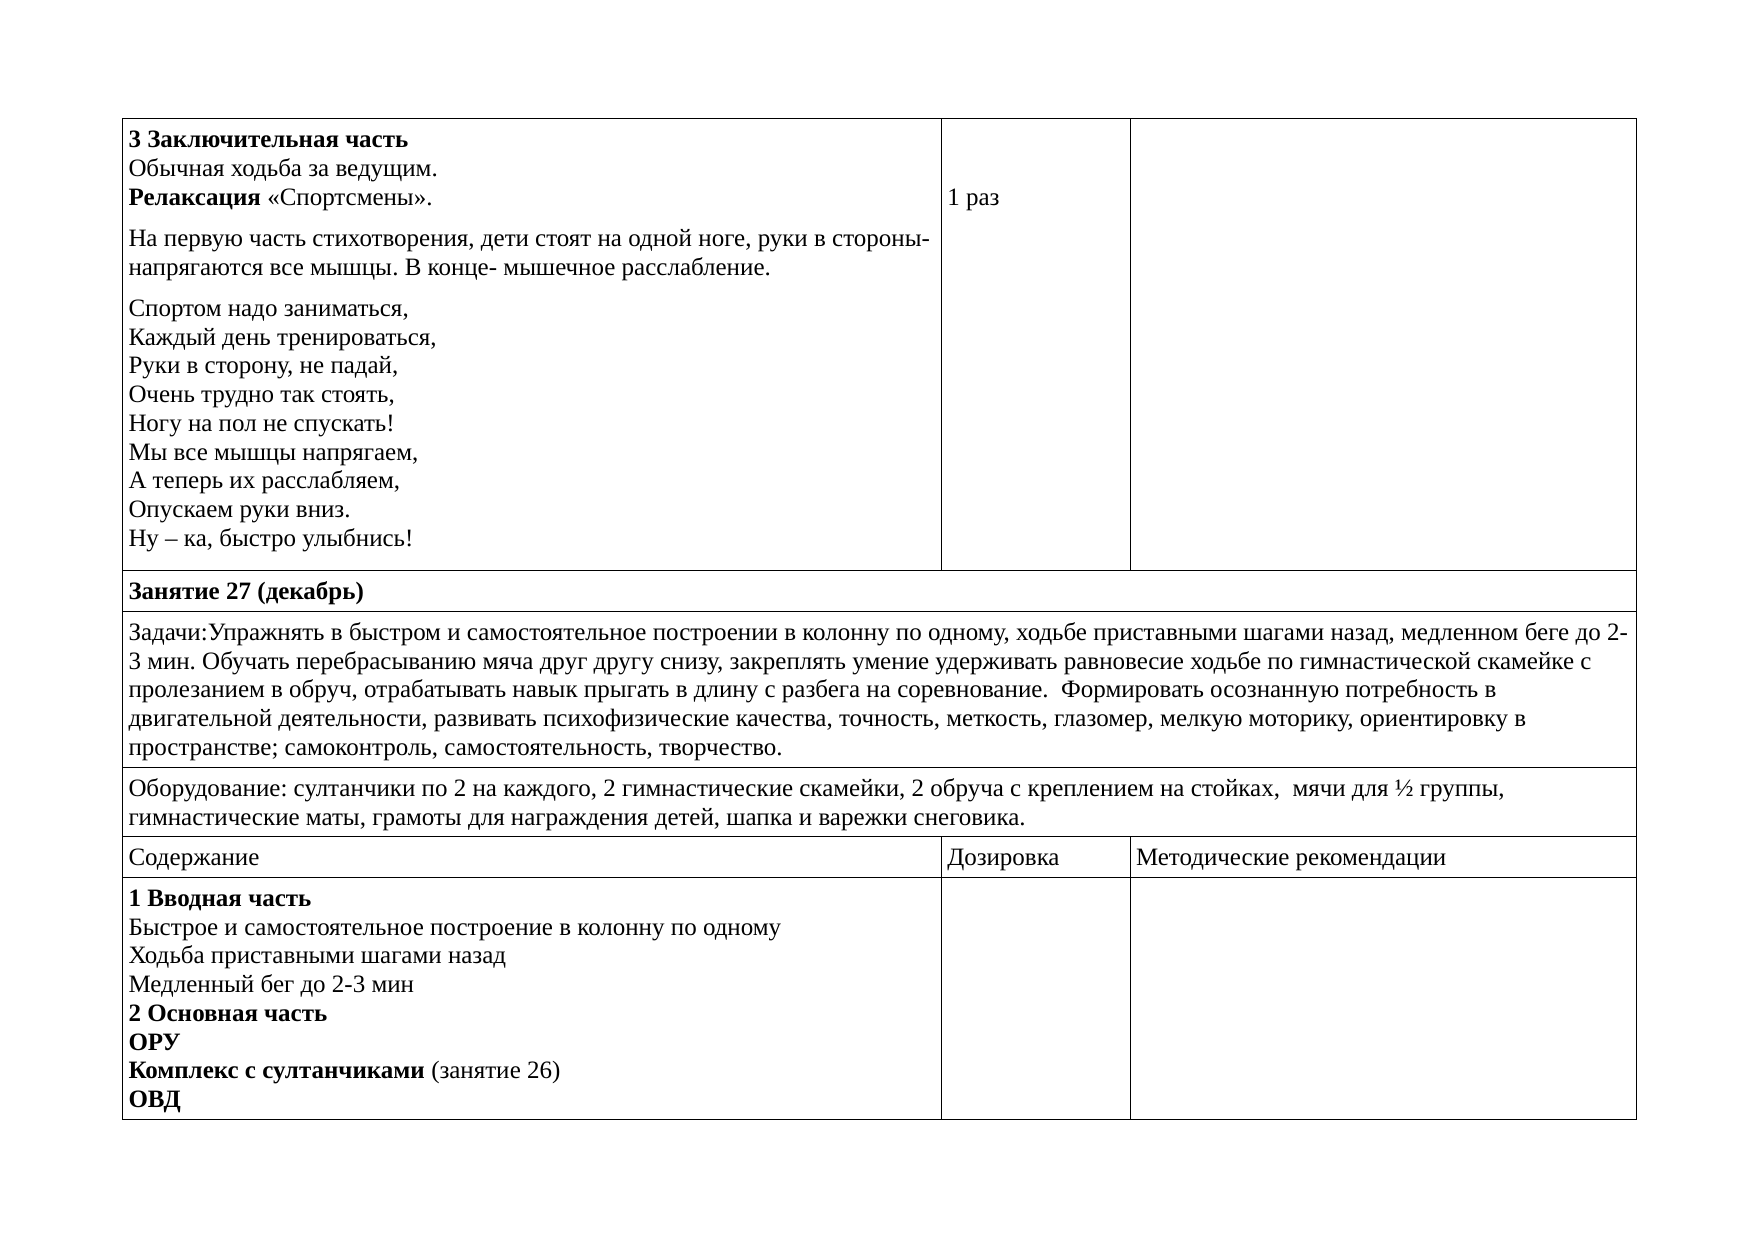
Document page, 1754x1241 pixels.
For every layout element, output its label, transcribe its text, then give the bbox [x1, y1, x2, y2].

table_cell 1 Вводная часть Быстрое и самостоятельное построение в колонну по одному Ходьба приставными шагами назад Медленный бег до 2-3 мин 2 Основная часть ОРУ Комплекс с султанчиками (занятие 26) ОВД [123, 878, 941, 1119]
table_cell Занятие 27 (декабрь) [123, 571, 1636, 611]
table_cell Оборудование: султанчики по 2 на каждого, 2 гимнастические скамейки, 2 обруча с креплением на стойках, мячи для ½ группы, гимнастические маты, грамоты для награждения детей, шапка и варежки снеговика. [123, 768, 1636, 836]
table_cell [1131, 878, 1636, 1119]
table_cell Методические рекомендации [1131, 837, 1636, 877]
table_cell 1 раз [942, 119, 1130, 570]
table_cell 3 Заключительная часть Обычная ходьба за ведущим. Релаксация «Спортсмены». На первую часть стихотворения, дети стоят на одной ноге, руки в стороны- напрягаются все мышцы. В конце- мышечное расслабление. Спортом надо заниматься, Каждый день тренироваться, Руки в сторону, не падай, Очень трудно так стоять, Ногу на пол не спускать! Мы все мышцы напрягаем, А теперь их расслабляем, Опускаем руки вниз. Ну – ка, быстро улыбнись! [123, 119, 941, 570]
table_cell [1131, 119, 1636, 570]
table_cell [942, 878, 1130, 1119]
table_cell Содержание [123, 837, 941, 877]
table_cell Дозировка [942, 837, 1130, 877]
table_cell Задачи:Упражнять в быстром и самостоятельное построении в колонну по одному, ходьбе приставными шагами назад, медленном беге до 2-3 мин. Обучать перебрасыванию мяча друг другу снизу, закреплять умение удерживать равновесие ходьбе по гимнастической скамейке с пролезанием в обруч, отрабатывать навык прыгать в длину с разбега на соревнование. Формировать осознанную потребность в двигательной деятельности, развивать психофизические качества, точность, меткость, глазомер, мелкую моторику, ориентировку в пространстве; самоконтроль, самостоятельность, творчество. [123, 612, 1636, 767]
